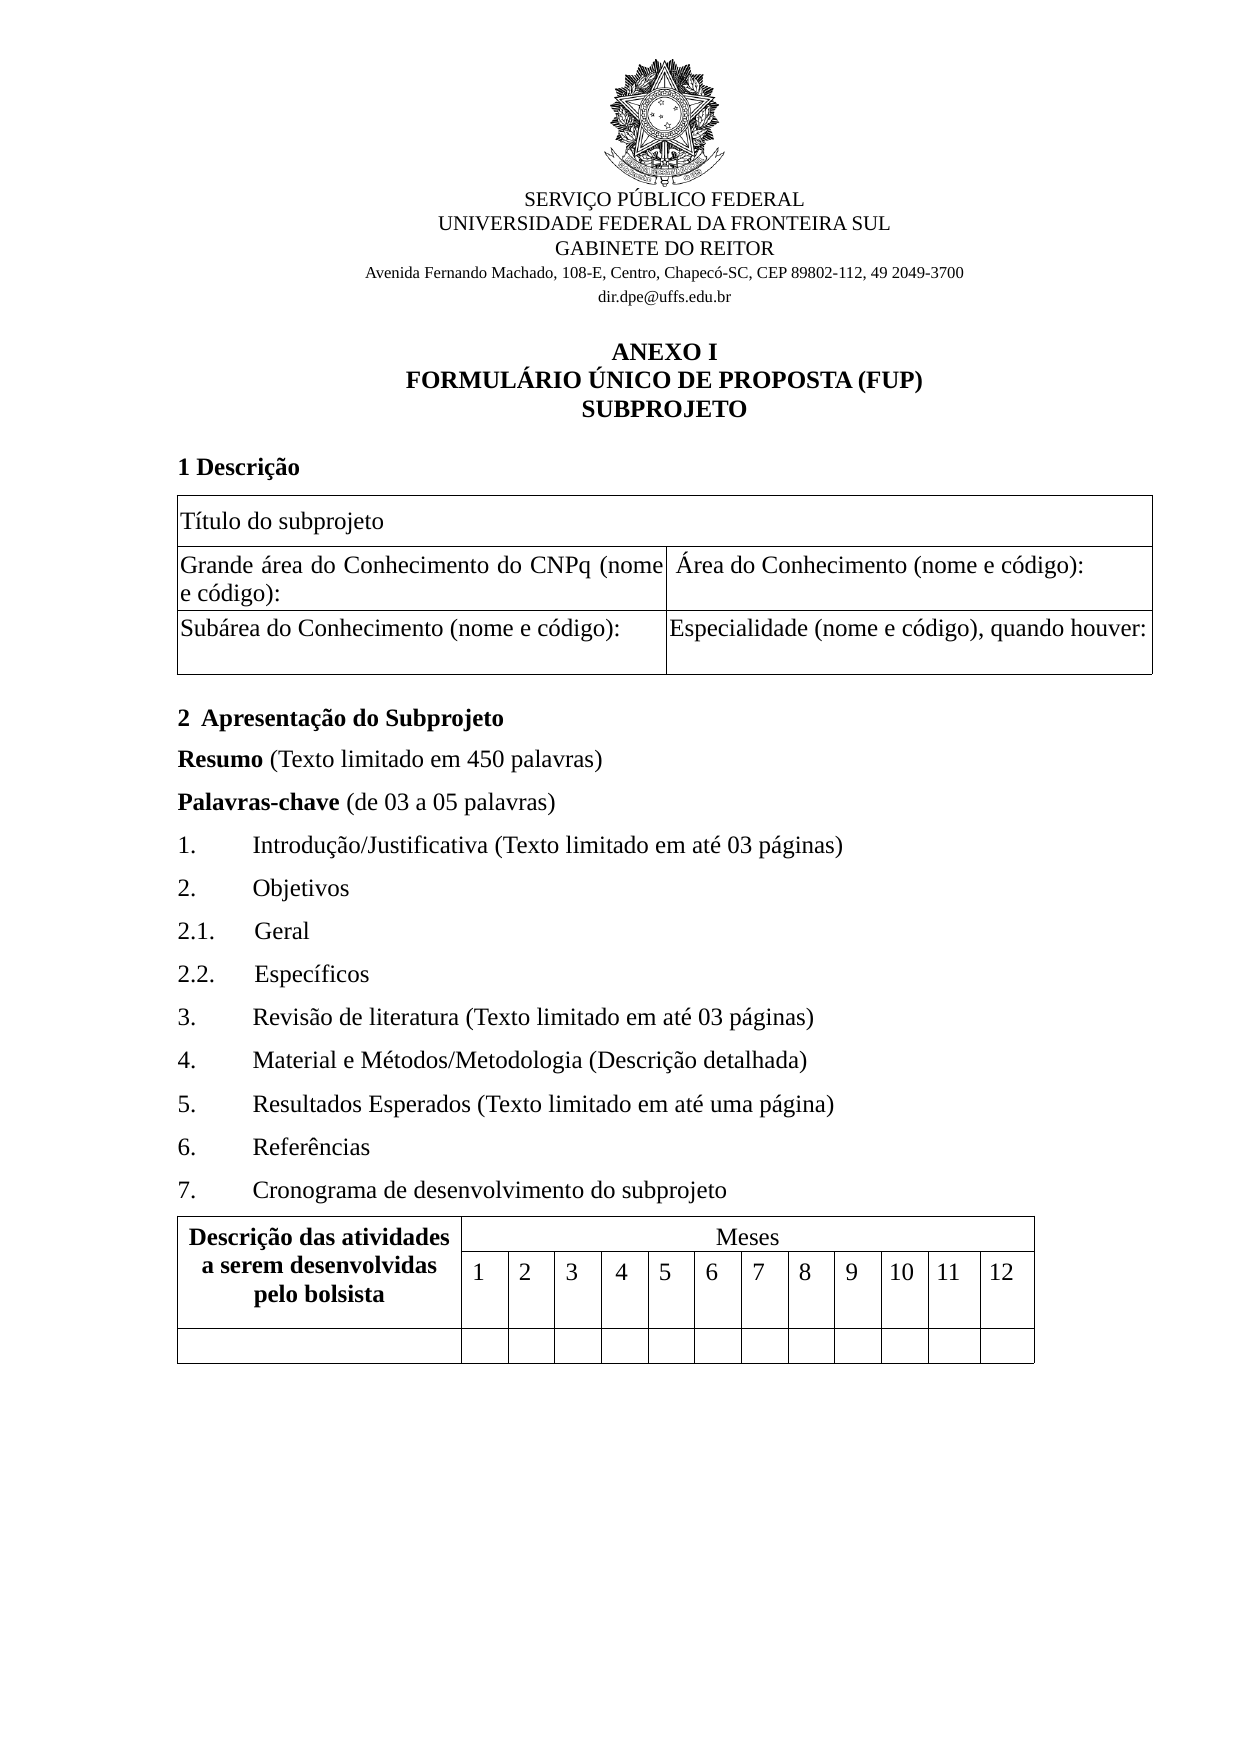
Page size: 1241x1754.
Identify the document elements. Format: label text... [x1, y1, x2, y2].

text SUBPROJETO [177, 394, 1152, 423]
table_cell [178, 1329, 461, 1363]
table_cell [929, 1329, 980, 1363]
table_cell Área do Conhecimento (nome e código): [667, 547, 1152, 610]
table_cell [462, 1329, 508, 1363]
list Resultados Esperados (Texto limitado em até uma página) [177, 1089, 1152, 1117]
list Específicos [177, 959, 1152, 988]
table_cell [789, 1329, 834, 1363]
table_header Meses [462, 1217, 1034, 1251]
text Palavras-chave (de 03 a 05 palavras) [177, 787, 1152, 816]
text 2 Apresentação do Subprojeto [177, 703, 1152, 732]
table_cell Grande área do Conhecimento do CNPq (nome e código): [178, 547, 666, 610]
table_cell 5 [649, 1252, 694, 1327]
table_cell 3 [555, 1252, 601, 1327]
table_cell [835, 1329, 881, 1363]
subtitle FORMULÁRIO ÚNICO DE PROPOSTA (FUP) [177, 365, 1152, 394]
table_cell [882, 1329, 928, 1363]
table_cell Especialidade (nome e código), quando houver: [667, 611, 1152, 674]
table_cell [555, 1329, 601, 1363]
table_cell [602, 1329, 648, 1363]
table_cell 2 [509, 1252, 554, 1327]
list Referências [177, 1132, 1152, 1161]
table_header Descrição das atividades a serem desenvolvidas pelo bolsista [178, 1217, 461, 1327]
table_cell 4 [602, 1252, 648, 1327]
text Resumo (Texto limitado em 450 palavras) [177, 744, 1152, 772]
table_cell [649, 1329, 694, 1363]
list Introdução/Justificativa (Texto limitado em até 03 páginas) [177, 830, 1152, 859]
table_cell 8 [789, 1252, 834, 1327]
table_cell 6 [695, 1252, 741, 1327]
list Cronograma de desenvolvimento do subprojeto [177, 1175, 1152, 1204]
list Revisão de literatura (Texto limitado em até 03 páginas) [177, 1002, 1152, 1031]
table_cell 12 [981, 1252, 1034, 1327]
table_cell 11 [929, 1252, 980, 1327]
list Material e Métodos/Metodologia (Descrição detalhada) [177, 1046, 1152, 1074]
list Objetivos [177, 873, 1152, 902]
table_cell [695, 1329, 741, 1363]
table_cell [742, 1329, 788, 1363]
text ANEXO I [177, 337, 1152, 365]
table_cell 7 [742, 1252, 788, 1327]
subtitle 1 Descrição [177, 452, 1152, 480]
table_cell 9 [835, 1252, 881, 1327]
table_cell 10 [882, 1252, 928, 1327]
table_cell [981, 1329, 1034, 1363]
table_cell [509, 1329, 554, 1363]
list Geral [177, 916, 1152, 945]
table_cell Subárea do Conhecimento (nome e código): [178, 611, 666, 674]
table_header Título do subprojeto [178, 496, 1152, 546]
table_cell 1 [462, 1252, 508, 1327]
